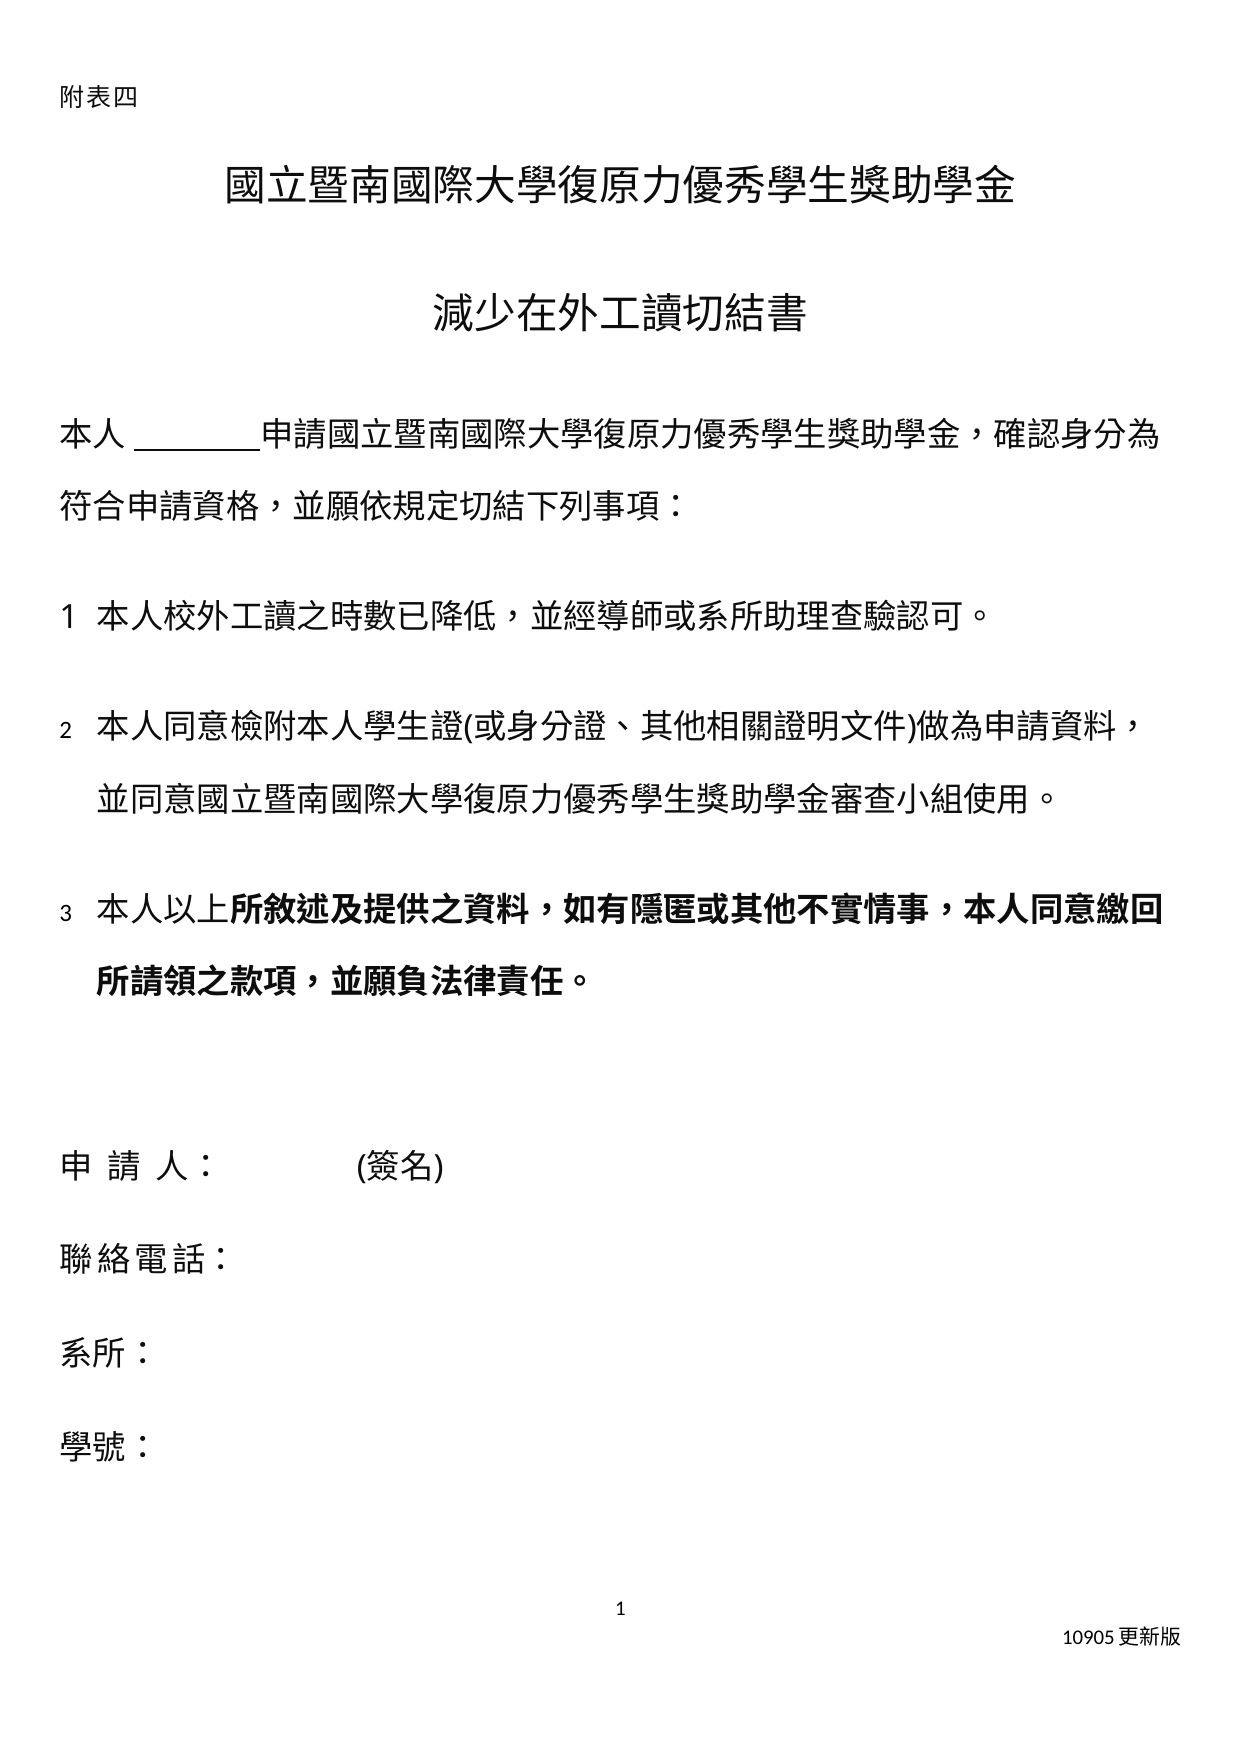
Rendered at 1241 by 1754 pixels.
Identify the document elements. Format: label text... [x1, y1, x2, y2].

text 系所： [59, 1327, 1181, 1375]
text 附表四 [59, 77, 1181, 114]
text 減少在外工讀切結書 [59, 280, 1181, 340]
text 本人 申請國立暨南國際大學復原力優秀學生獎助學金，確認身分為符合申請資格，並願依規定切結下列事項： [59, 408, 1181, 528]
text 聯 絡 電 話： [59, 1233, 1181, 1281]
list 本人以上所敘述及提供之資料，如有隱匿或其他不實情事，本人同意繳回所請領之款項，並願負法律責任。 [59, 882, 1181, 1003]
list 本人同意檢附本人學生證(或身分證、其他相關證明文件)做為申請資料，並同意國立暨南國際大學復原力優秀學生獎助學金審查小組使用。 [59, 700, 1181, 821]
text 申 請 人： (簽名) [59, 1139, 1181, 1188]
text 學號： [59, 1421, 1181, 1469]
text 國立暨南國際大學復原力優秀學生獎助學金 [59, 152, 1181, 212]
list 本人校外工讀之時數已降低，並經導師或系所助理查驗認可。 [59, 590, 1181, 638]
